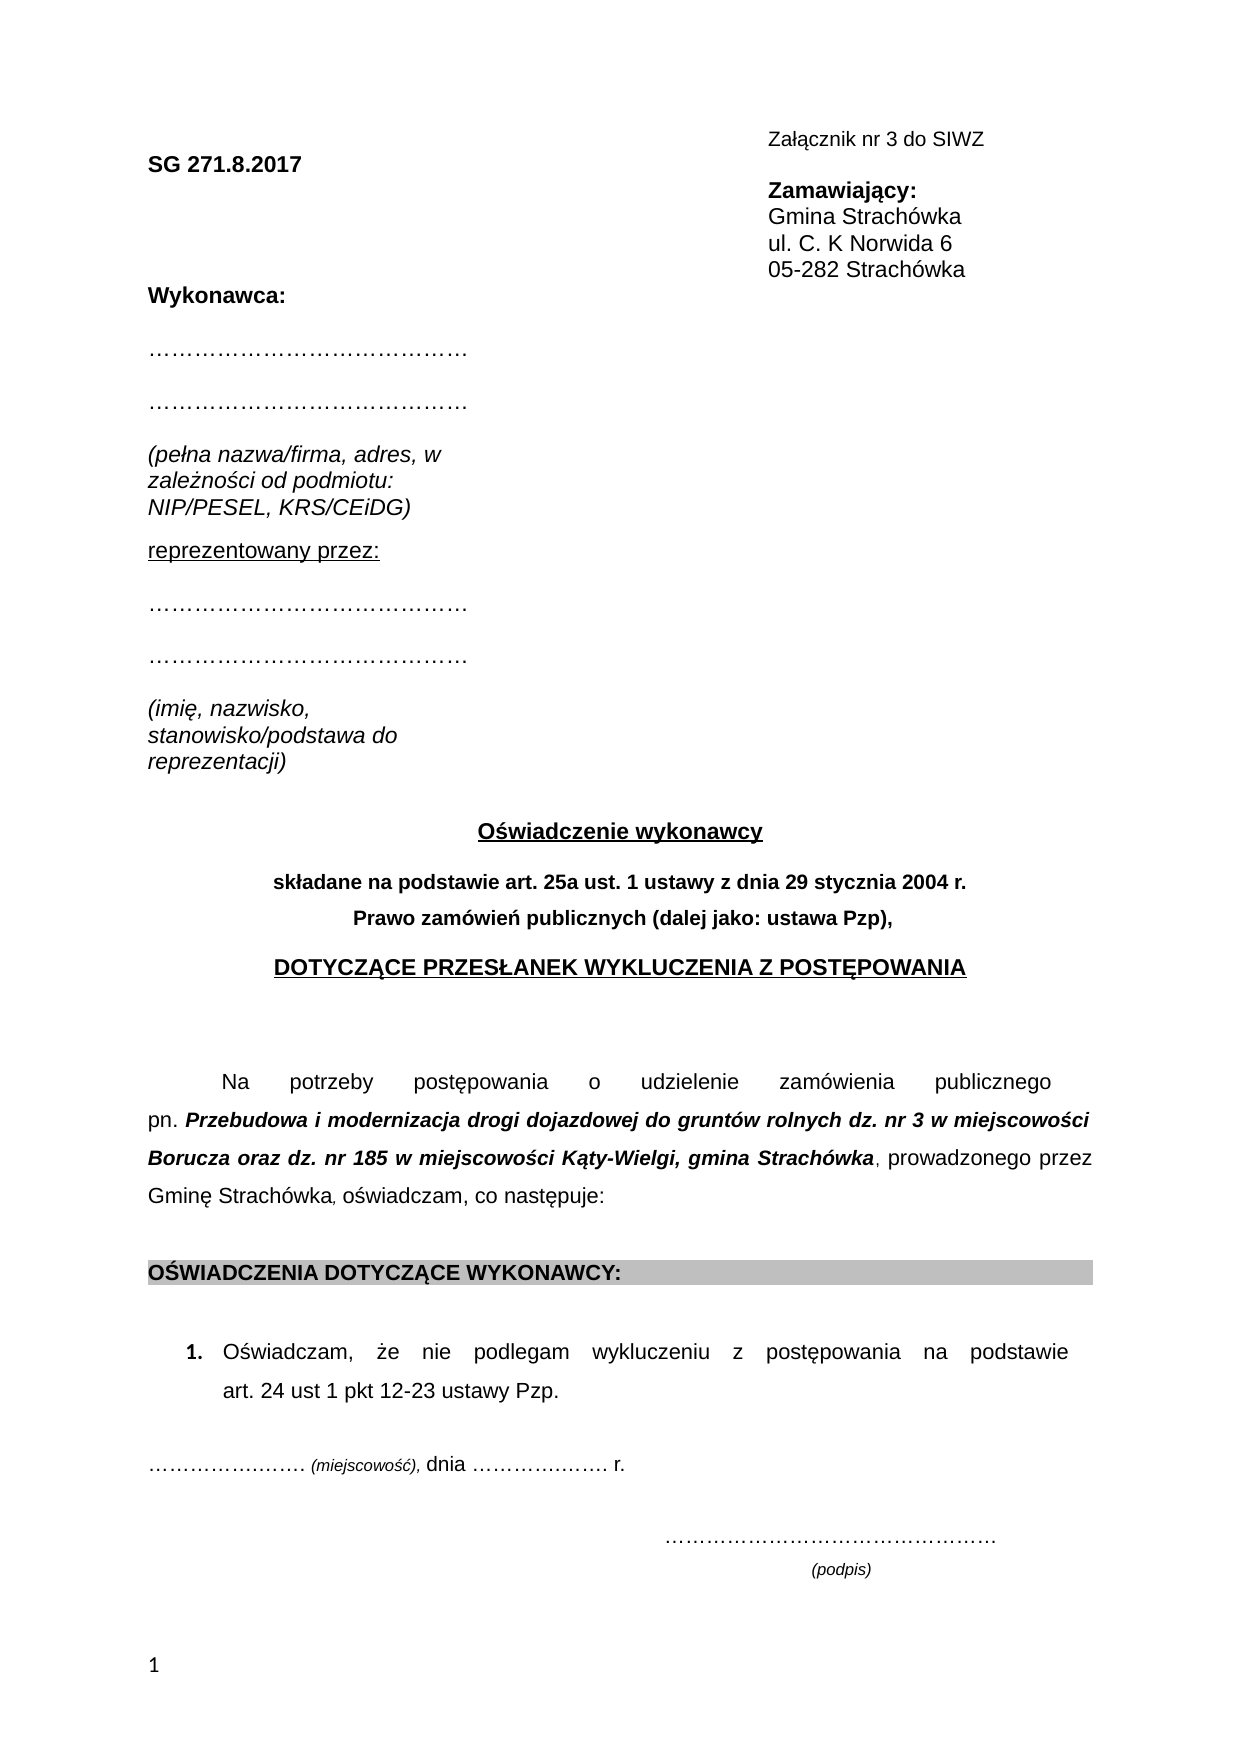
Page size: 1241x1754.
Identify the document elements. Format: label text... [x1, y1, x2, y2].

text ………………………………………………………………………… [148, 335, 472, 414]
text Oświadczenie wykonawcy [148, 818, 1093, 844]
text DOTYCZĄCE PRZESŁANEK WYKLUCZENIA Z POSTĘPOWANIA [148, 954, 1093, 980]
text składane na podstawie art. 25a ust. 1 ustawy z dnia 29 stycznia 2004 r. [148, 870, 1093, 894]
text ………………………………………………………………………… [148, 589, 472, 669]
text OŚWIADCZENIA DOTYCZĄCE WYKONAWCY: [148, 1260, 1093, 1285]
text Wykonawca: [148, 282, 1093, 309]
text ………………………………………… [148, 1523, 1093, 1547]
text (imię, nazwisko, stanowisko/podstawa do reprezentacji) [148, 695, 472, 774]
text (pełna nazwa/firma, adres, w zależności od podmiotu: NIP/PESEL, KRS/CEiDG) [148, 441, 472, 520]
text Na potrzeby postępowania o udzielenie zamówienia publicznego pn. Przebudowa i modernizacja drogi dojazdowej do gruntów rolnych dz. nr 3 w miejscowości Borucza oraz dz. nr 185 w miejscowości Kąty-Wielgi, gmina Strachówka, prowadzonego przez Gminę Strachówka, oświadczam, co następuje: [148, 1069, 1093, 1208]
list Oświadczam, że nie podlegam wykluczeniu z postępowania na podstawie art. 24 ust 1 pkt 12-23 ustawy Pzp. [185, 1337, 1093, 1403]
text Załącznik nr 3 do SIWZ [694, 126, 1093, 150]
text SG 271.8.2017 [148, 151, 1093, 177]
text Gmina Strachówka [768, 203, 1093, 230]
text Prawo zamówień publicznych (dalej jako: ustawa Pzp), [148, 906, 1093, 929]
text ul. C. K Norwida 6 [768, 230, 1093, 256]
text Zamawiający: [694, 177, 1093, 203]
text (podpis) [738, 1559, 1093, 1578]
text reprezentowany przez: [148, 537, 1093, 563]
text 05-282 Strachówka [768, 256, 1093, 282]
text …………….……. (miejscowość), dnia ………….……. r. [148, 1452, 1093, 1476]
